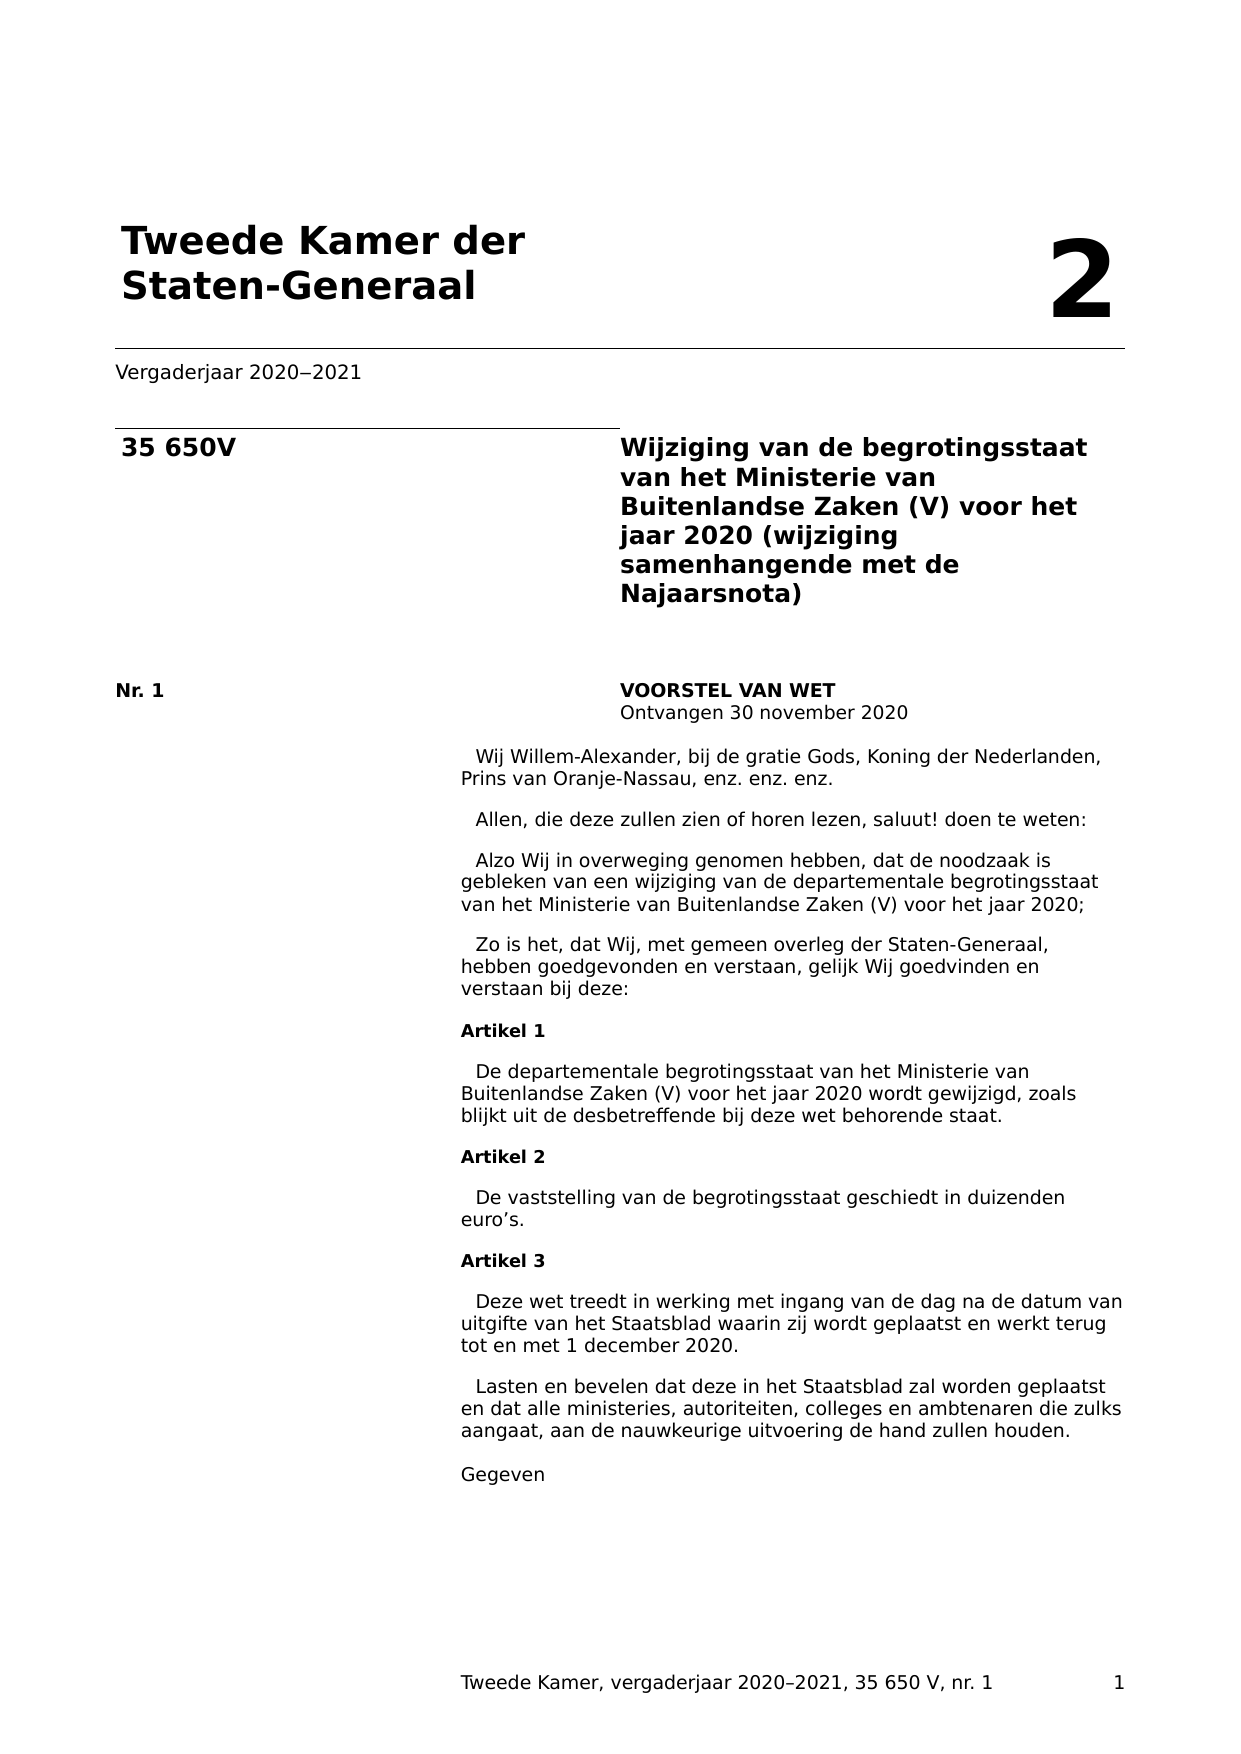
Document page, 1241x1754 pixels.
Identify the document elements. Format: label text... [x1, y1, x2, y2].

text Deze wet treedt in werking met ingang van de dag na de datum van uitgifte van het Staatsblad waarin zij wordt geplaatst en werkt terug tot en met 1 december 2020. [461, 1291, 1125, 1357]
table_header 35 650V [115, 429, 620, 614]
table_header Nr. 1 [115, 680, 620, 746]
table_header 2 [620, 213, 1125, 348]
table_header Voorstel van Wet Ontvangen 30 november 2020 [620, 680, 1125, 746]
text Alzo Wij in overweging genomen hebben, dat de noodzaak is gebleken van een wijziging van de departementale begrotingsstaat van het Ministerie van Buitenlandse Zaken (V) voor het jaar 2020; [461, 849, 1125, 915]
text Allen, die deze zullen zien of horen lezen, saluut! doen te weten: [461, 809, 1125, 831]
text De vaststelling van de begrotingsstaat geschiedt in duizenden euro’s. [461, 1187, 1125, 1231]
text Wij Willem-Alexander, bij de gratie Gods, Koning der Nederlanden, Prins van Oranje-Nassau, enz. enz. enz. [461, 746, 1125, 790]
title Artikel 3 [461, 1249, 1125, 1272]
text Zo is het, dat Wij, met gemeen overleg der Staten-Generaal, hebben goedgevonden en verstaan, gelijk Wij goedvinden en verstaan bij deze: [461, 934, 1125, 1000]
title Artikel 2 [461, 1145, 1125, 1168]
table_cell Vergaderjaar 2020‒2021 [115, 349, 1125, 384]
text Gegeven [461, 1464, 1125, 1486]
title Artikel 1 [461, 1019, 1125, 1042]
text Lasten en bevelen dat deze in het Staatsblad zal worden geplaatst en dat alle ministeries, autoriteiten, colleges en ambtenaren die zulks aangaat, aan de nauwkeurige uitvoering de hand zullen houden. [461, 1376, 1125, 1442]
table_header Tweede Kamer der Staten-Generaal [115, 213, 620, 348]
table_header Wijziging van de begrotingsstaat van het Ministerie van Buitenlandse Zaken (V) voor het jaar 2020 (wijziging samenhangende met de Najaarsnota) [620, 428, 1125, 614]
text De departementale begrotingsstaat van het Ministerie van Buitenlandse Zaken (V) voor het jaar 2020 wordt gewijzigd, zoals blijkt uit de desbetreffende bij deze wet behorende staat. [461, 1061, 1125, 1126]
